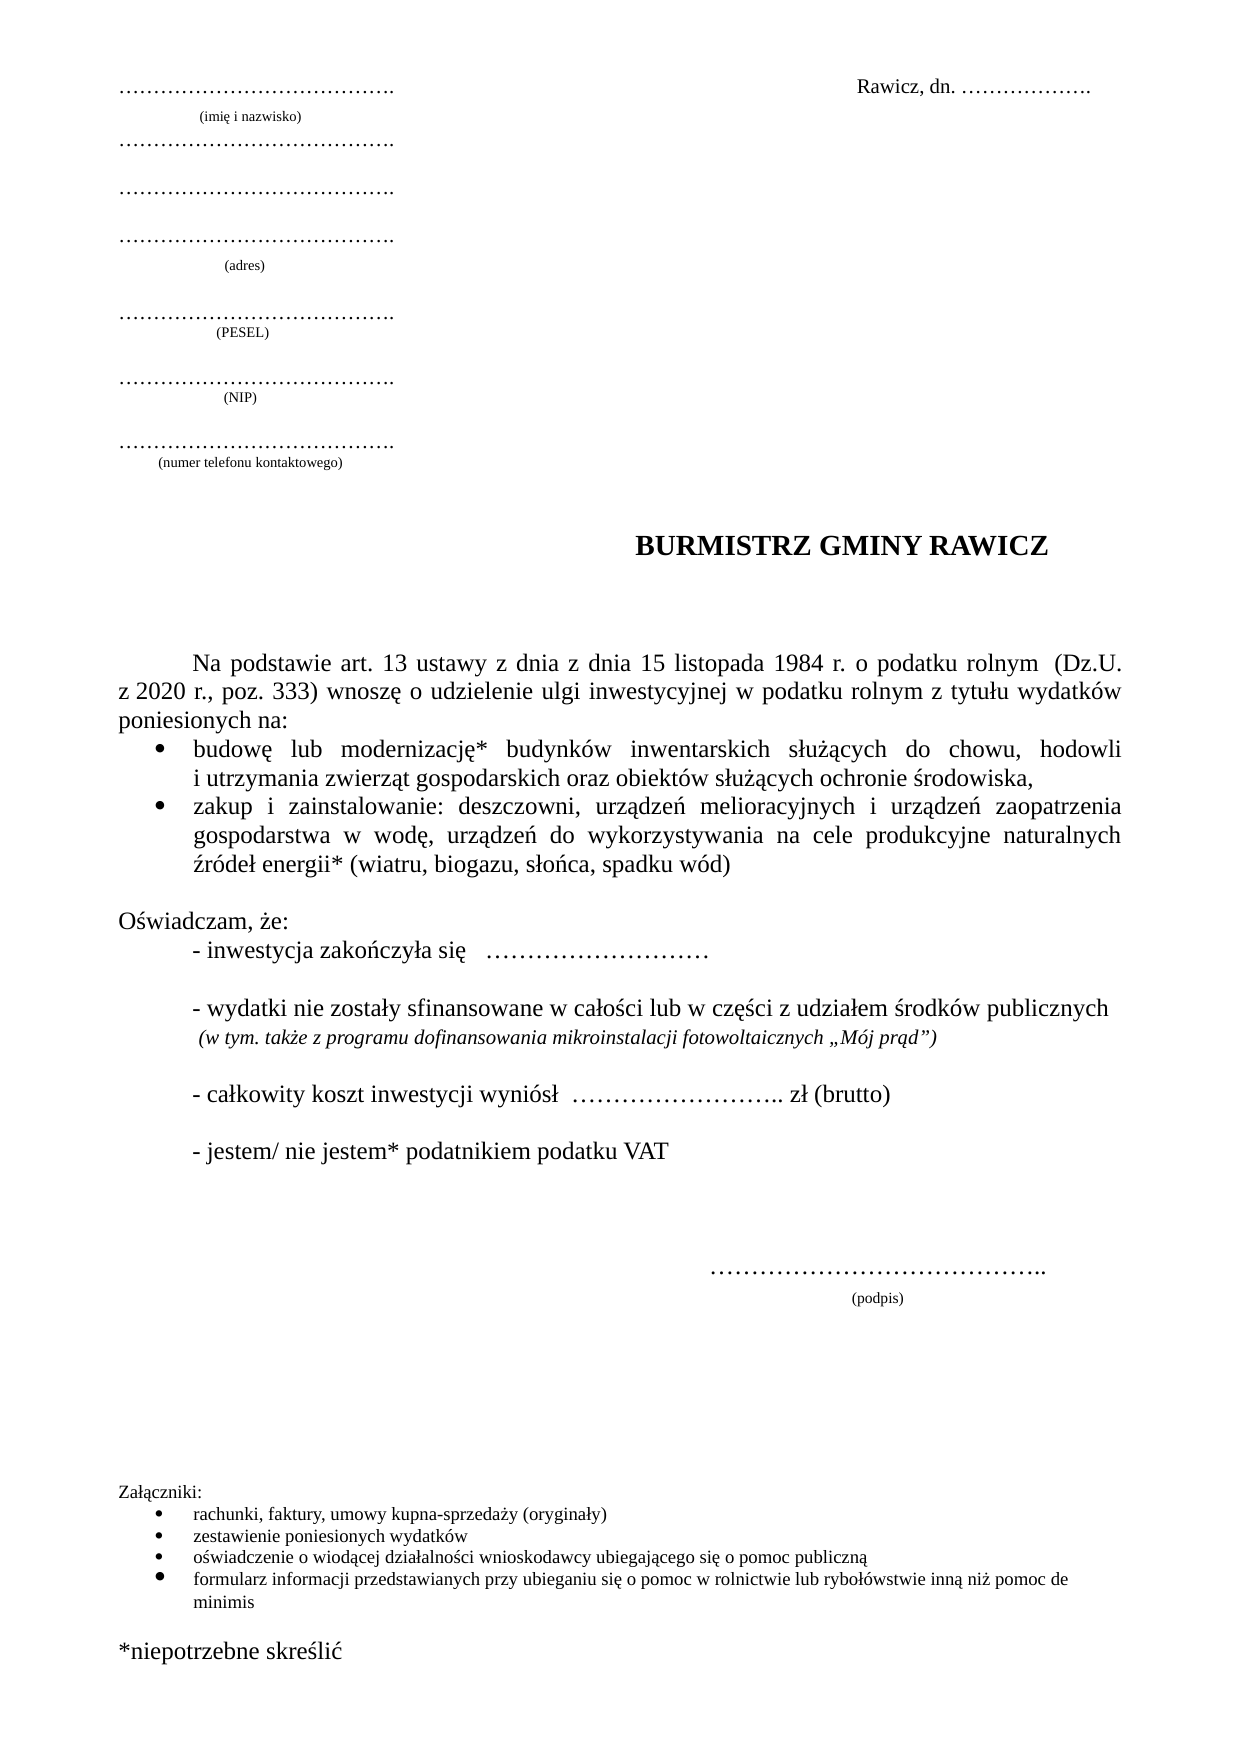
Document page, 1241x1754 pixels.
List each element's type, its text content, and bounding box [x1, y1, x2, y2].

text - inwestycja zakończyła się ……………………… [118, 935, 1122, 964]
text Oświadczam, że: [118, 906, 1122, 935]
list rachunki, faktury, umowy kupna-sprzedaży (oryginały) [156, 1503, 1122, 1524]
text …………………………………. Rawicz, dn. ………………. [118, 74, 1122, 98]
text (imię i nazwisko) [118, 98, 1122, 127]
text ………………………………….. [118, 1251, 1122, 1280]
text (PESEL) [118, 324, 1122, 341]
list zestawienie poniesionych wydatków [156, 1524, 1122, 1546]
text …………………………………. [118, 429, 1122, 453]
text …………………………………. [118, 223, 1122, 247]
list zakup i zainstalowanie: deszczowni, urządzeń melioracyjnych i urządzeń zaopatrzenia gospodarstwa w wodę, urządzeń do wykorzystywania na cele produkcyjne naturalnych źródeł energii* (wiatru, biogazu, słońca, spadku wód) [156, 791, 1122, 878]
text …………………………………. [118, 127, 1122, 151]
text - jestem/ nie jestem* podatnikiem podatku VAT [192, 1136, 1122, 1165]
text - całkowity koszt inwestycji wyniósł …………………….. zł (brutto) [192, 1079, 1122, 1108]
text Na podstawie art. 13 ustawy z dnia z dnia 15 listopada 1984 r. o podatku rolnym (Dz.U. z 2020 r., poz. 333) wnoszę o udzielenie ulgi inwestycyjnej w podatku rolnym z tytułu wydatków poniesionych na: [118, 648, 1122, 734]
text (numer telefonu kontaktowego) [118, 453, 1122, 470]
list budowę lub modernizację* budynków inwentarskich służących do chowu, hodowli i utrzymania zwierząt gospodarskich oraz obiektów służących ochronie środowiska, [156, 734, 1122, 791]
text (adres) [118, 247, 1122, 276]
list formularz informacji przedstawianych przy ubieganiu się o pomoc w rolnictwie lub rybołówstwie inną niż pomoc de minimis [156, 1568, 1122, 1612]
text - wydatki nie zostały sfinansowane w całości lub w części z udziałem środków publicznych [192, 993, 1122, 1021]
text …………………………………. [118, 175, 1122, 199]
text BURMISTRZ GMINY RAWICZ [118, 528, 1122, 561]
list oświadczenie o wiodącej działalności wnioskodawcy ubiegającego się o pomoc publiczną [156, 1546, 1122, 1568]
text …………………………………. [118, 364, 1122, 389]
text (NIP) [118, 389, 1122, 405]
text Załączniki: [118, 1481, 1122, 1503]
text …………………………………. [118, 300, 1122, 324]
text (podpis) [118, 1280, 1122, 1309]
text (w tym. także z programu dofinansowania mikroinstalacji fotowoltaicznych „Mój prąd”) [192, 1021, 1122, 1050]
